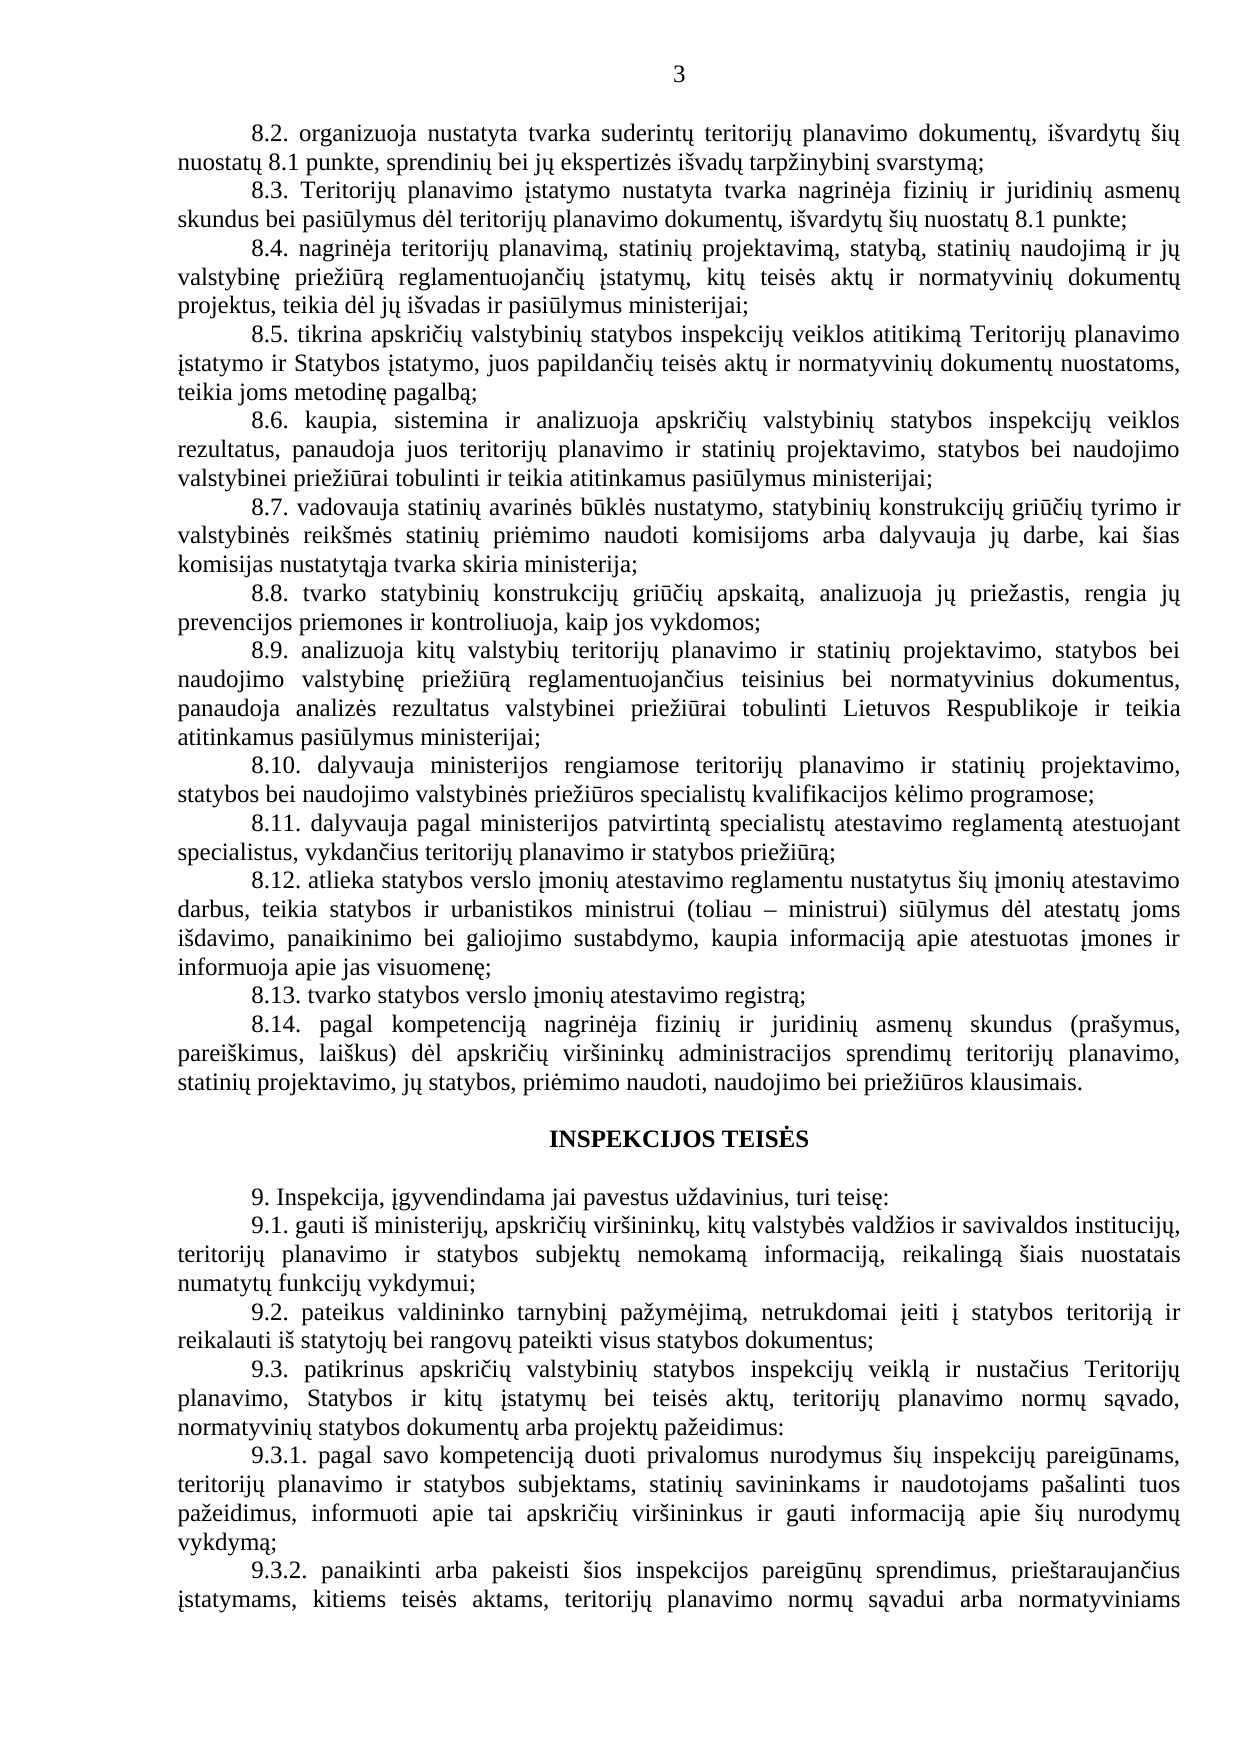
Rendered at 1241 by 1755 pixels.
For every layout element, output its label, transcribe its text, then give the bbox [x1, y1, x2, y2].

text 8.6. kaupia, sistemina ir analizuoja apskričių valstybinių statybos inspekcijų veiklos rezultatus, panaudoja juos teritorijų planavimo ir statinių projektavimo, statybos bei naudojimo valstybinei priežiūrai tobulinti ir teikia atitinkamus pasiūlymus ministerijai; [177, 406, 1181, 492]
text 8.12. atlieka statybos verslo įmonių atestavimo reglamentu nustatytus šių įmonių atestavimo darbus, teikia statybos ir urbanistikos ministrui (toliau – ministrui) siūlymus dėl atestatų joms išdavimo, panaikinimo bei galiojimo sustabdymo, kaupia informaciją apie atestuotas įmones ir informuoja apie jas visuomenę; [177, 866, 1181, 981]
text 8.9. analizuoja kitų valstybių teritorijų planavimo ir statinių projektavimo, statybos bei naudojimo valstybinę priežiūrą reglamentuojančius teisinius bei normatyvinius dokumentus, panaudoja analizės rezultatus valstybinei priežiūrai tobulinti Lietuvos Respublikoje ir teikia atitinkamus pasiūlymus ministerijai; [177, 636, 1181, 751]
text 8.11. dalyvauja pagal ministerijos patvirtintą specialistų atestavimo reglamentą atestuojant specialistus, vykdančius teritorijų planavimo ir statybos priežiūrą; [177, 808, 1181, 866]
text 8.10. dalyvauja ministerijos rengiamose teritorijų planavimo ir statinių projektavimo, statybos bei naudojimo valstybinės priežiūros specialistų kvalifikacijos kėlimo programose; [177, 751, 1181, 808]
text 9.3.1. pagal savo kompetenciją duoti privalomus nurodymus šių inspekcijų pareigūnams, teritorijų planavimo ir statybos subjektams, statinių savininkams ir naudotojams pašalinti tuos pažeidimus, informuoti apie tai apskričių viršininkus ir gauti informaciją apie šių nurodymų vykdymą; [177, 1441, 1181, 1556]
text 9.3. patikrinus apskričių valstybinių statybos inspekcijų veiklą ir nustačius Teritorijų planavimo, Statybos ir kitų įstatymų bei teisės aktų, teritorijų planavimo normų sąvado, normatyvinių statybos dokumentų arba projektų pažeidimus: [177, 1354, 1181, 1441]
text 9. Inspekcija, įgyvendindama jai pavestus uždavinius, turi teisę: [177, 1182, 1181, 1211]
text 8.3. Teritorijų planavimo įstatymo nustatyta tvarka nagrinėja fizinių ir juridinių asmenų skundus bei pasiūlymus dėl teritorijų planavimo dokumentų, išvardytų šių nuostatų 8.1 punkte; [177, 176, 1181, 233]
text 9.3.2. panaikinti arba pakeisti šios inspekcijos pareigūnų sprendimus, prieštaraujančius įstatymams, kitiems teisės aktams, teritorijų planavimo normų sąvadui arba normatyviniams [177, 1556, 1181, 1613]
text 8.2. organizuoja nustatyta tvarka suderintų teritorijų planavimo dokumentų, išvardytų šių nuostatų 8.1 punkte, sprendinių bei jų ekspertizės išvadų tarpžinybinį svarstymą; [177, 118, 1181, 176]
text 8.7. vadovauja statinių avarinės būklės nustatymo, statybinių konstrukcijų griūčių tyrimo ir valstybinės reikšmės statinių priėmimo naudoti komisijoms arba dalyvauja jų darbe, kai šias komisijas nustatytąja tvarka skiria ministerija; [177, 492, 1181, 578]
text 8.8. tvarko statybinių konstrukcijų griūčių apskaitą, analizuoja jų priežastis, rengia jų prevencijos priemones ir kontroliuoja, kaip jos vykdomos; [177, 578, 1181, 636]
text 8.14. pagal kompetenciją nagrinėja fizinių ir juridinių asmenų skundus (prašymus, pareiškimus, laiškus) dėl apskričių viršininkų administracijos sprendimų teritorijų planavimo, statinių projektavimo, jų statybos, priėmimo naudoti, naudojimo bei priežiūros klausimais. [177, 1009, 1181, 1096]
text 9.2. pateikus valdininko tarnybinį pažymėjimą, netrukdomai įeiti į statybos teritoriją ir reikalauti iš statytojų bei rangovų pateikti visus statybos dokumentus; [177, 1297, 1181, 1354]
text 8.13. tvarko statybos verslo įmonių atestavimo registrą; [177, 981, 1181, 1009]
text 8.5. tikrina apskričių valstybinių statybos inspekcijų veiklos atitikimą Teritorijų planavimo įstatymo ir Statybos įstatymo, juos papildančių teisės aktų ir normatyvinių dokumentų nuostatoms, teikia joms metodinę pagalbą; [177, 319, 1181, 406]
text Inspekcijos teisės [177, 1124, 1181, 1153]
text 9.1. gauti iš ministerijų, apskričių viršininkų, kitų valstybės valdžios ir savivaldos institucijų, teritorijų planavimo ir statybos subjektų nemokamą informaciją, reikalingą šiais nuostatais numatytų funkcijų vykdymui; [177, 1211, 1181, 1297]
text 8.4. nagrinėja teritorijų planavimą, statinių projektavimą, statybą, statinių naudojimą ir jų valstybinę priežiūrą reglamentuojančių įstatymų, kitų teisės aktų ir normatyvinių dokumentų projektus, teikia dėl jų išvadas ir pasiūlymus ministerijai; [177, 233, 1181, 319]
